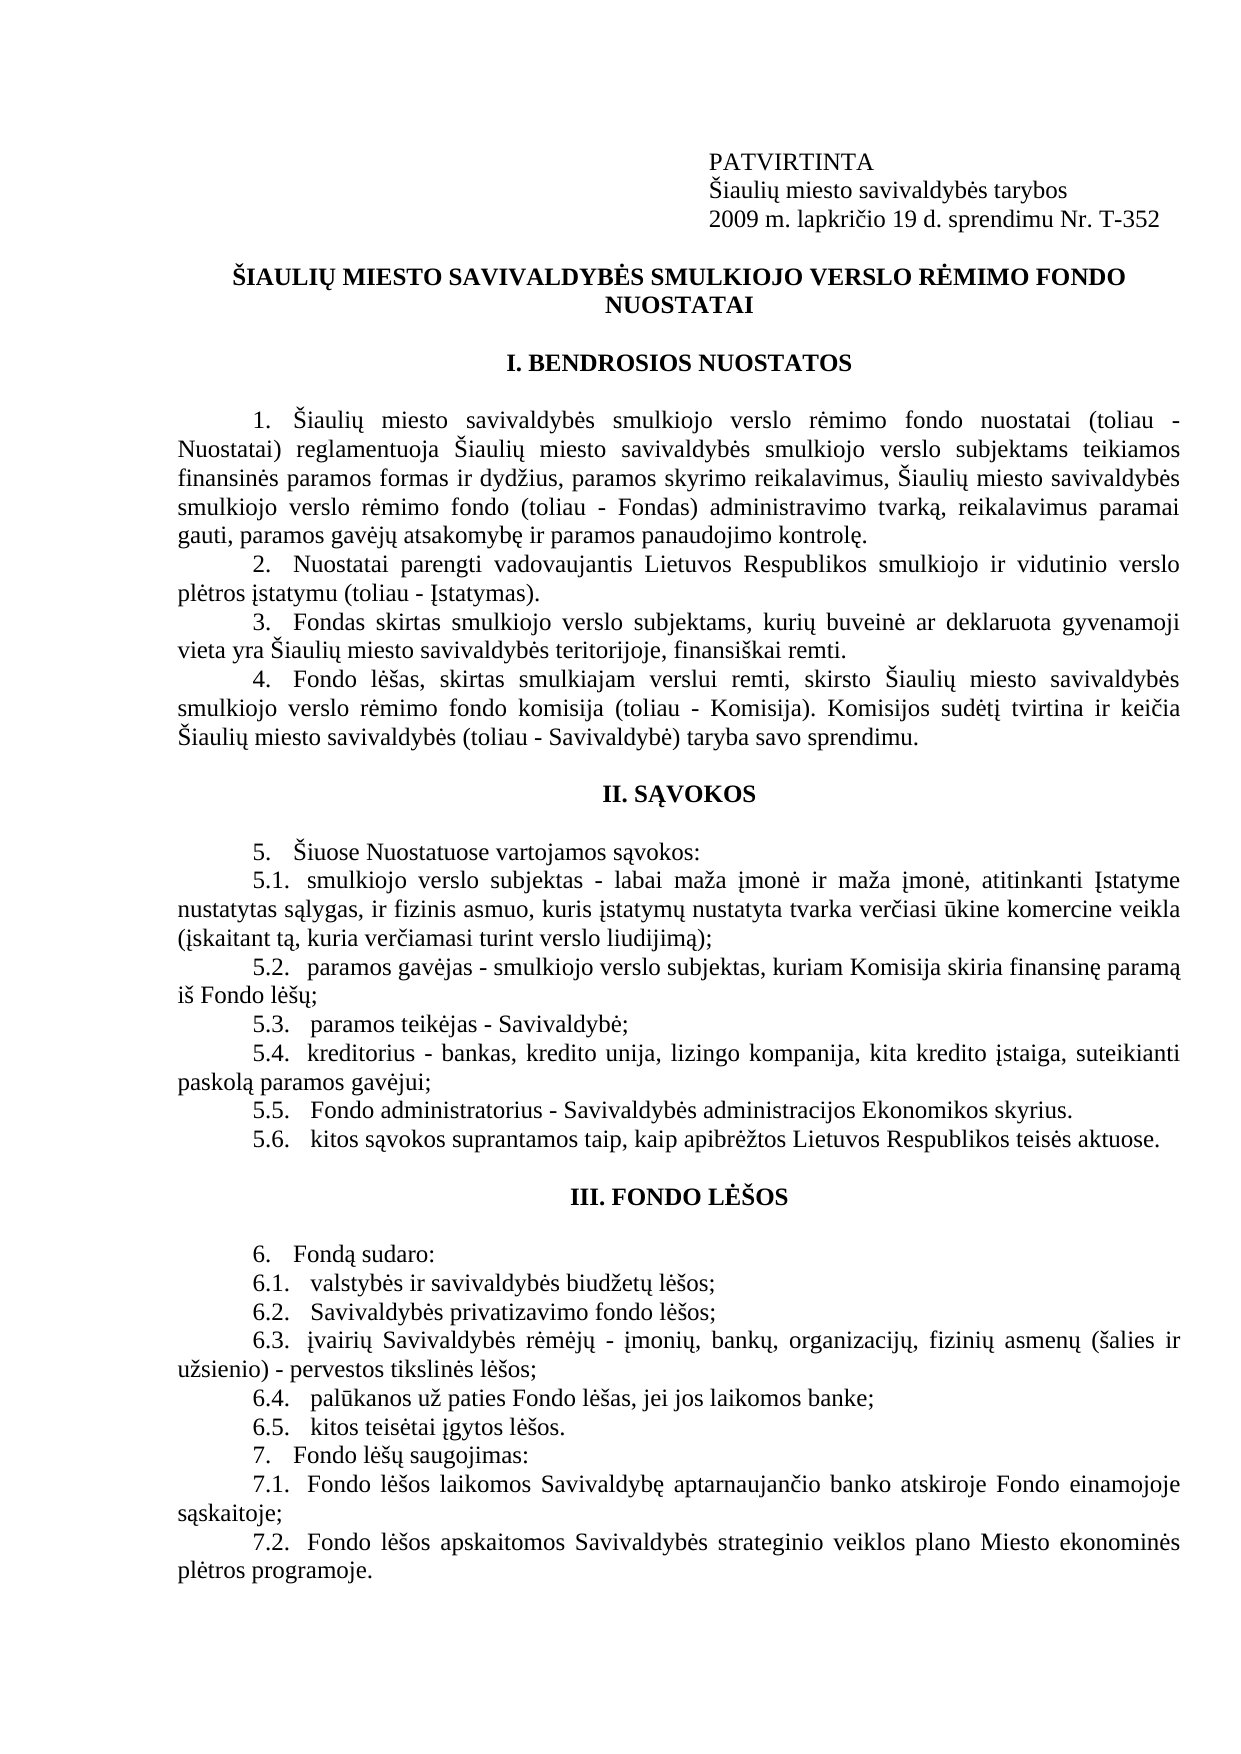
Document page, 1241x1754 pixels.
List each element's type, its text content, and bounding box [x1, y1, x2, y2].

text 5.4. kreditorius - bankas, kredito unija, lizingo kompanija, kita kredito įstaiga, suteikianti paskolą paramos gavėjui; [177, 1038, 1181, 1096]
text 5.3. paramos teikėjas - Savivaldybė; [177, 1009, 1181, 1038]
text 3. Fondas skirtas smulkiojo verslo subjektams, kurių buveinė ar deklaruota gyvenamoji vieta yra Šiaulių miesto savivaldybės teritorijoje, finansiškai remti. [177, 607, 1181, 664]
text 5. Šiuose Nuostatuose vartojamos sąvokos: [177, 837, 1181, 866]
text 6.2. Savivaldybės privatizavimo fondo lėšos; [177, 1297, 1181, 1326]
text I. BENDROSIOS NUOSTATOS [177, 348, 1181, 377]
text 1. Šiaulių miesto savivaldybės smulkiojo verslo rėmimo fondo nuostatai (toliau - Nuostatai) reglamentuoja Šiaulių miesto savivaldybės smulkiojo verslo subjektams teikiamos finansinės paramos formas ir dydžius, paramos skyrimo reikalavimus, Šiaulių miesto savivaldybės smulkiojo verslo rėmimo fondo (toliau - Fondas) administravimo tvarką, reikalavimus paramai gauti, paramos gavėjų atsakomybę ir paramos panaudojimo kontrolę. [177, 406, 1181, 549]
text 7. Fondo lėšų saugojimas: [177, 1441, 1181, 1469]
text 6. Fondą sudaro: [177, 1239, 1181, 1268]
text 4. Fondo lėšas, skirtas smulkiajam verslui remti, skirsto Šiaulių miesto savivaldybės smulkiojo verslo rėmimo fondo komisija (toliau - Komisija). Komisijos sudėtį tvirtina ir keičia Šiaulių miesto savivaldybės (toliau - Savivaldybė) taryba savo sprendimu. [177, 664, 1181, 751]
text II. SĄVOKOS [177, 779, 1181, 808]
text 7.2. Fondo lėšos apskaitomos Savivaldybės strateginio veiklos plano Miesto ekonominės plėtros programoje. [177, 1527, 1181, 1584]
text 6.3. įvairių Savivaldybės rėmėjų - įmonių, bankų, organizacijų, fizinių asmenų (šalies ir užsienio) - pervestos tikslinės lėšos; [177, 1326, 1181, 1383]
text 5.6. kitos sąvokos suprantamos taip, kaip apibrėžtos Lietuvos Respublikos teisės aktuose. [177, 1124, 1181, 1153]
text 6.5. kitos teisėtai įgytos lėšos. [177, 1412, 1181, 1441]
text PATVIRTINTA [709, 147, 1181, 176]
text 2. Nuostatai parengti vadovaujantis Lietuvos Respublikos smulkiojo ir vidutinio verslo plėtros įstatymu (toliau - Įstatymas). [177, 549, 1181, 607]
text 5.5. Fondo administratorius - Savivaldybės administracijos Ekonomikos skyrius. [177, 1096, 1181, 1124]
text ŠIAULIŲ MIESTO SAVIVALDYBĖS SMULKIOJO VERSLO RĖMIMO FONDO NUOSTATAI [177, 262, 1181, 319]
text 5.2. paramos gavėjas - smulkiojo verslo subjektas, kuriam Komisija skiria finansinę paramą iš Fondo lėšų; [177, 952, 1181, 1009]
text 2009 m. lapkričio 19 d. sprendimu Nr. T-352 [709, 204, 1181, 233]
text Šiaulių miesto savivaldybės tarybos [709, 176, 1181, 204]
text 6.1. valstybės ir savivaldybės biudžetų lėšos; [177, 1268, 1181, 1297]
text 6.4. palūkanos už paties Fondo lėšas, jei jos laikomos banke; [177, 1383, 1181, 1412]
text 7.1. Fondo lėšos laikomos Savivaldybę aptarnaujančio banko atskiroje Fondo einamojoje sąskaitoje; [177, 1469, 1181, 1527]
text 5.1. smulkiojo verslo subjektas - labai maža įmonė ir maža įmonė, atitinkanti Įstatyme nustatytas sąlygas, ir fizinis asmuo, kuris įstatymų nustatyta tvarka verčiasi ūkine komercine veikla (įskaitant tą, kuria verčiamasi turint verslo liudijimą); [177, 866, 1181, 952]
text III. FONDO LĖŠOS [177, 1182, 1181, 1211]
